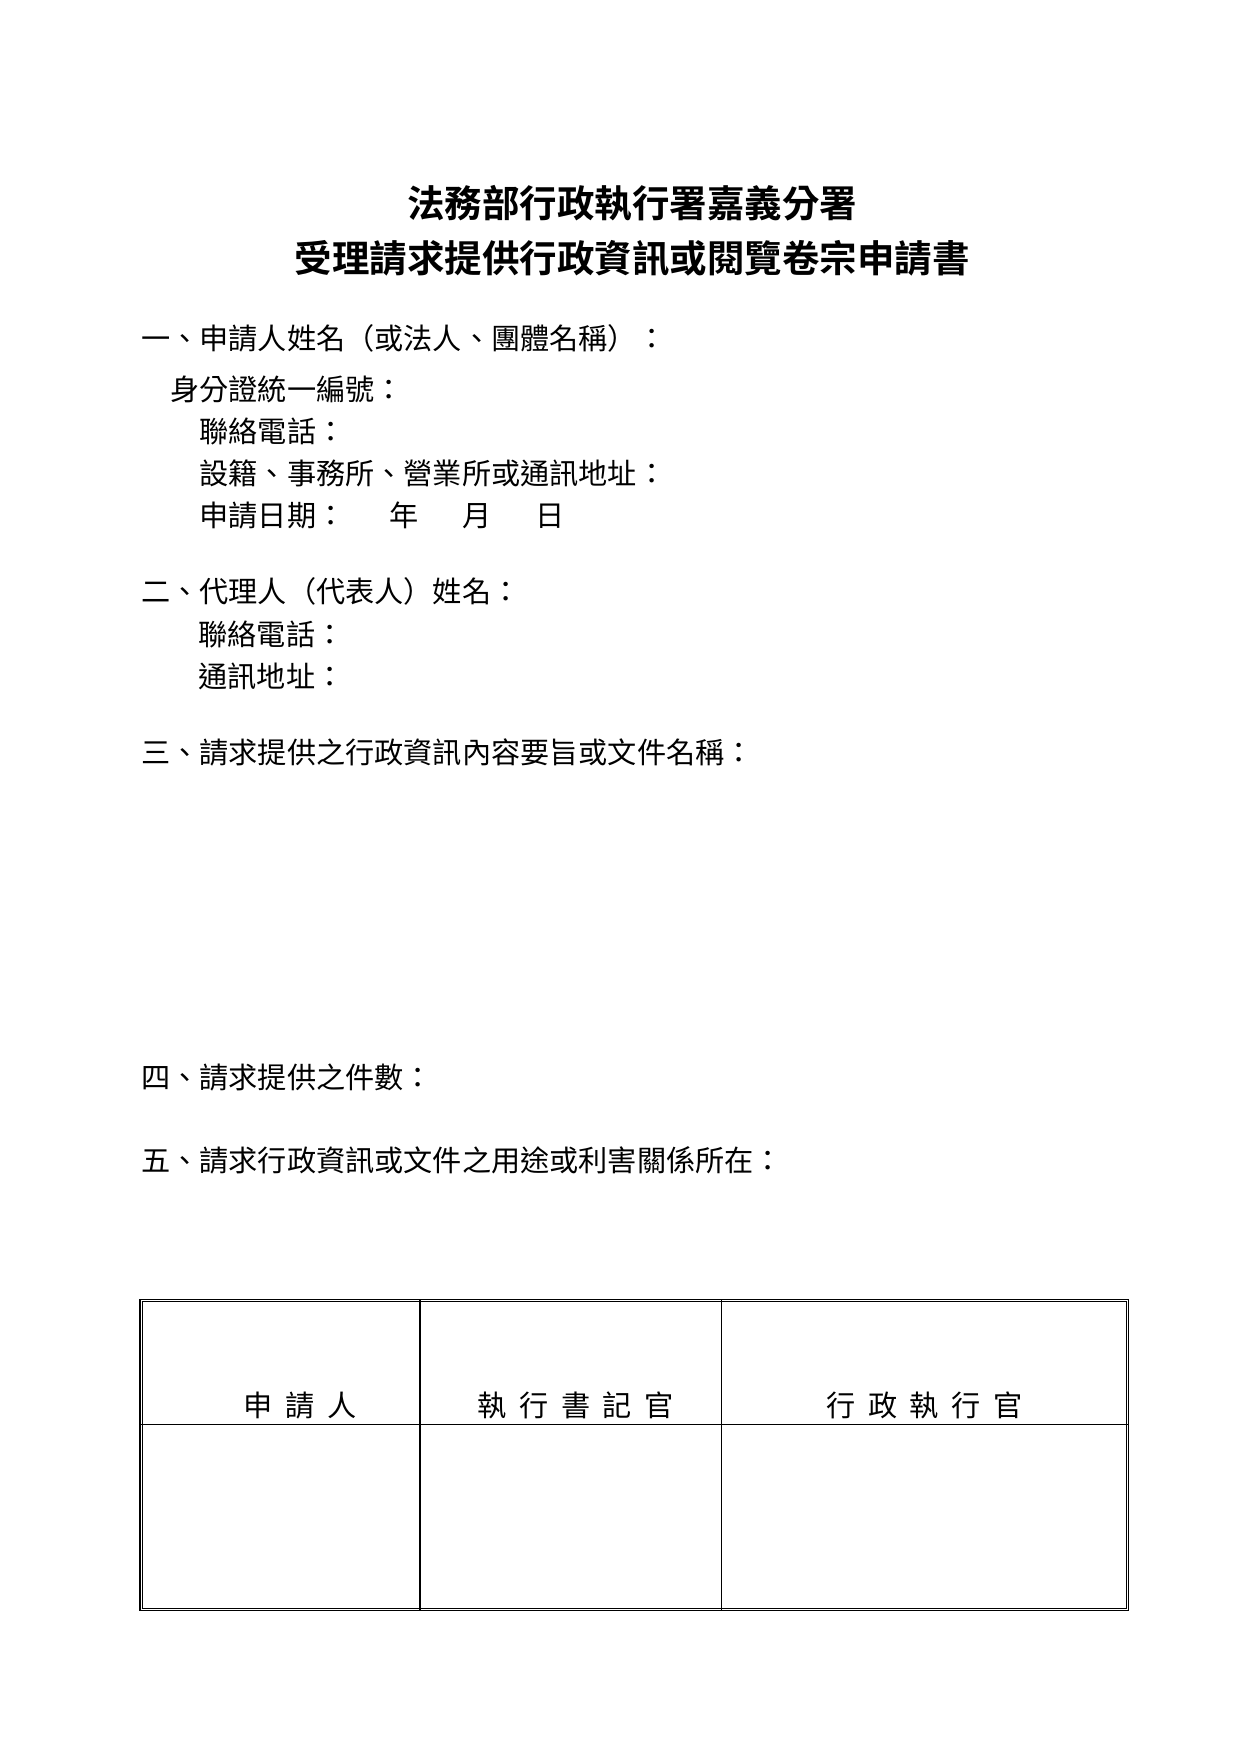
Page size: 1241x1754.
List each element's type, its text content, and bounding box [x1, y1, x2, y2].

table_header 申請人 [143, 1302, 419, 1424]
text 四、請求提供之件數： [141, 1021, 1099, 1105]
text 申請日期： 年 月 日 [141, 493, 1099, 535]
table_header 執行書記官 [421, 1302, 721, 1424]
text 身分證統一編號： [141, 366, 1099, 408]
table_header 行政執行官 [722, 1302, 1126, 1424]
text 聯絡電話： [141, 408, 1099, 451]
text 通訊地址： [141, 653, 1099, 696]
table_cell [722, 1425, 1126, 1607]
text 二、代理人（代表人）姓名： [141, 569, 1099, 611]
text 聯絡電話： [141, 611, 1099, 653]
text 設籍、事務所、營業所或通訊地址： [141, 451, 1099, 493]
text 三、請求提供之行政資訊內容要旨或文件名稱： [141, 729, 1099, 771]
table_cell [421, 1425, 721, 1607]
text 五、請求行政資訊或文件之用途或利害關係所在： [141, 1105, 1099, 1188]
text 一、申請人姓名（或法人、團體名稱）： [141, 283, 1099, 366]
text 法務部行政執行署嘉義分署 [91, 174, 1173, 228]
table_cell [143, 1425, 419, 1607]
text 受理請求提供行政資訊或閱覽卷宗申請書 [91, 228, 1173, 283]
